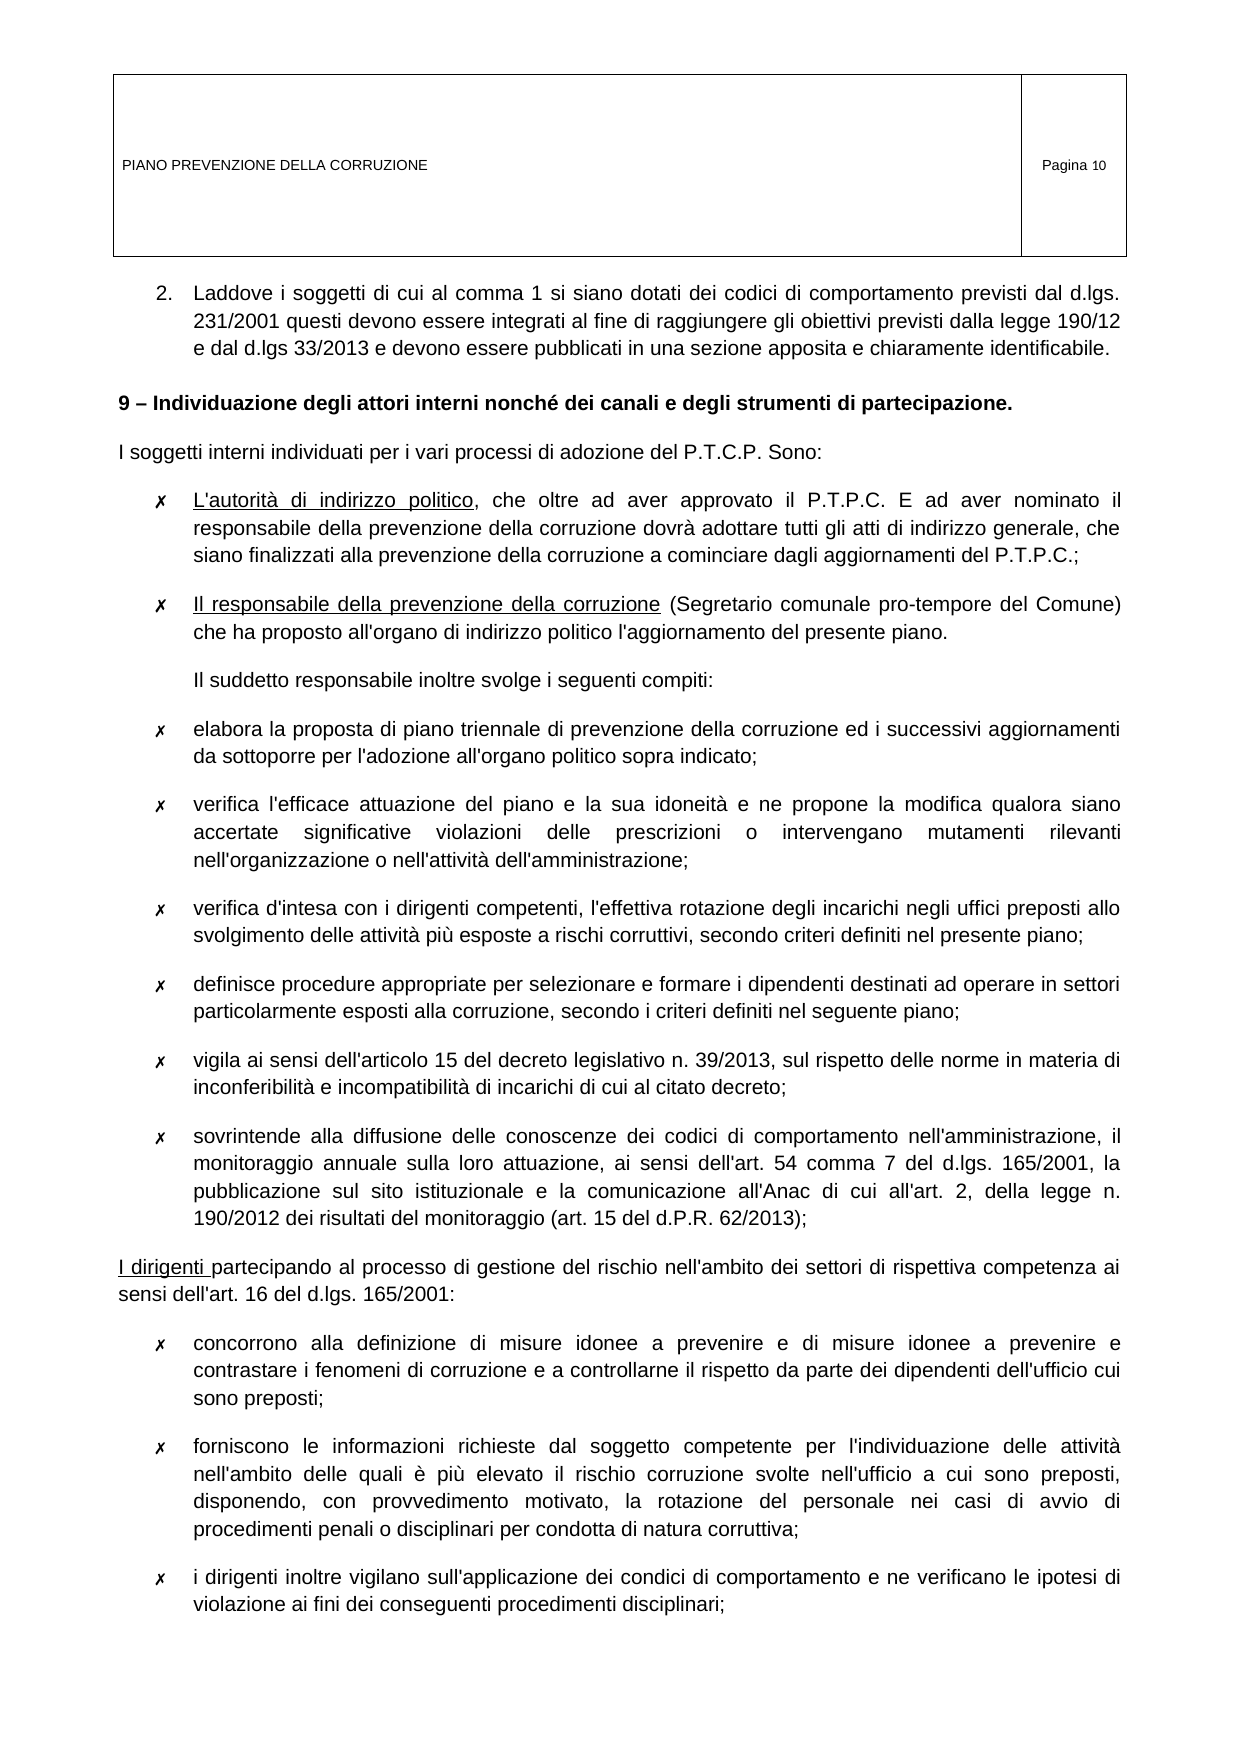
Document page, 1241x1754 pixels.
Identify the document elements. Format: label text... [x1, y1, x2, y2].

list L'autorità di indirizzo politico, che oltre ad aver approvato il P.T.P.C. E ad aver nominato il responsabile della prevenzione della corruzione dovrà adottare tutti gli atti di indirizzo generale, che siano finalizzati alla prevenzione della corruzione a cominciare dagli aggiornamenti del P.T.P.C.; [156, 488, 1122, 567]
list sovrintende alla diffusione delle conoscenze dei codici di comportamento nell'amministrazione, il monitoraggio annuale sulla loro attuazione, ai sensi dell'art. 54 comma 7 del d.lgs. 165/2001, la pubblicazione sul sito istituzionale e la comunicazione all'Anac di cui all'art. 2, della legge n. 190/2012 dei risultati del monitoraggio (art. 15 del d.P.R. 62/2013); [156, 1123, 1122, 1230]
text 9 – Individuazione degli attori interni nonché dei canali e degli strumenti di partecipazione. [118, 391, 1122, 415]
list definisce procedure appropriate per selezionare e formare i dipendenti destinati ad operare in settori particolarmente esposti alla corruzione, secondo i criteri definiti nel seguente piano; [156, 972, 1122, 1023]
text I dirigenti partecipando al processo di gestione del rischio nell'ambito dei settori di rispettiva competenza ai sensi dell'art. 16 del d.lgs. 165/2001: [118, 1254, 1122, 1306]
list i dirigenti inoltre vigilano sull'applicazione dei condici di comportamento e ne verificano le ipotesi di violazione ai fini dei conseguenti procedimenti disciplinari; [156, 1565, 1122, 1616]
list Laddove i soggetti di cui al comma 1 si siano dotati dei codici di comportamento previsti dal d.lgs. 231/2001 questi devono essere integrati al fine di raggiungere gli obiettivi previsti dalla legge 190/12 e dal d.lgs 33/2013 e devono essere pubblicati in una sezione apposita e chiaramente identificabile. [156, 281, 1122, 360]
list vigila ai sensi dell'articolo 15 del decreto legislativo n. 39/2013, sul rispetto delle norme in materia di inconferibilità e incompatibilità di incarichi di cui al citato decreto; [156, 1048, 1122, 1099]
list Il suddetto responsabile inoltre svolge i seguenti compiti: [156, 668, 1122, 692]
list elabora la proposta di piano triennale di prevenzione della corruzione ed i successivi aggiornamenti da sottoporre per l'adozione all'organo politico sopra indicato; [156, 716, 1122, 768]
list verifica d'intesa con i dirigenti competenti, l'effettiva rotazione degli incarichi negli uffici preposti allo svolgimento delle attività più esposte a rischi corruttivi, secondo criteri definiti nel presente piano; [156, 896, 1122, 947]
list concorrono alla definizione di misure idonee a prevenire e di misure idonee a prevenire e contrastare i fenomeni di corruzione e a controllarne il rispetto da parte dei dipendenti dell'ufficio cui sono preposti; [156, 1330, 1122, 1409]
text I soggetti interni individuati per i vari processi di adozione del P.T.C.P. Sono: [118, 439, 1122, 463]
list Il responsabile della prevenzione della corruzione (Segretario comunale pro-tempore del Comune) che ha proposto all'organo di indirizzo politico l'aggiornamento del presente piano. [156, 592, 1122, 644]
list forniscono le informazioni richieste dal soggetto competente per l'individuazione delle attività nell'ambito delle quali è più elevato il rischio corruzione svolte nell'ufficio a cui sono preposti, disponendo, con provvedimento motivato, la rotazione del personale nei casi di avvio di procedimenti penali o disciplinari per condotta di natura corruttiva; [156, 1434, 1122, 1540]
list verifica l'efficace attuazione del piano e la sua idoneità e ne propone la modifica qualora siano accertate significative violazioni delle prescrizioni o intervengano mutamenti rilevanti nell'organizzazione o nell'attività dell'amministrazione; [156, 792, 1122, 871]
